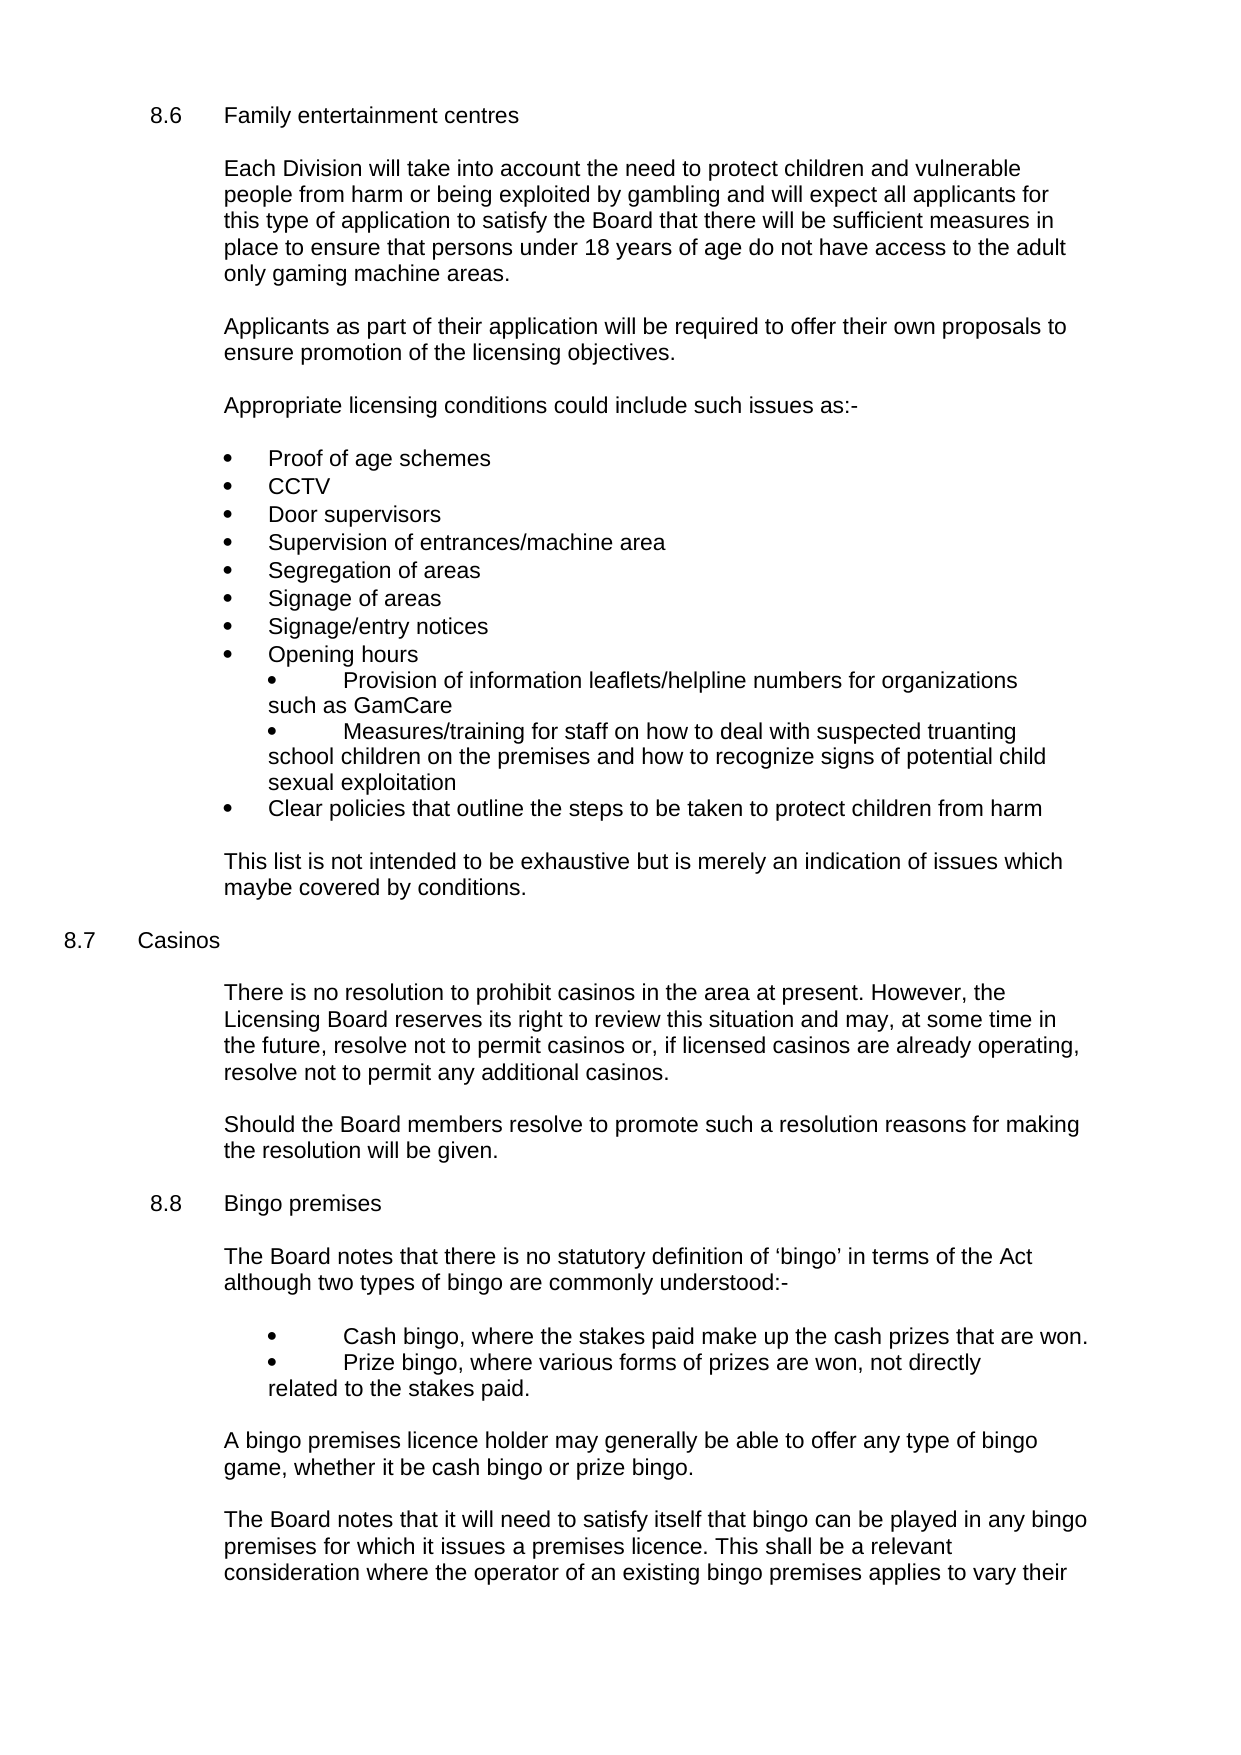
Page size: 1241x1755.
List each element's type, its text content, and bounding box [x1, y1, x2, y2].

text Each Division will take into account the need to protect children and vulnerable people from harm or being exploited by gambling and will expect all applicants for this type of application to satisfy the Board that there will be sufficient measures in place to ensure that persons under 18 years of age do not have access to the adult only gaming machine areas. [224, 154, 1068, 286]
text Appropriate licensing conditions could include such issues as:- [224, 392, 1149, 418]
list Cash bingo, where the stakes paid make up the cash prizes that are won. [268, 1322, 1149, 1350]
text The Board notes that it will need to satisfy itself that bingo can be played in any bingo premises for which it issues a premises licence. This shall be a relevant consideration where the operator of an existing bingo premises applies to vary their [224, 1506, 1088, 1585]
list CCTV [223, 472, 1149, 500]
list Signage/entry notices [223, 612, 1149, 640]
list Opening hours [223, 640, 1149, 668]
list Bingo premises [150, 1190, 1149, 1217]
text There is no resolution to prohibit casinos in the area at present. However, the Licensing Board reserves its right to review this situation and may, at some time in the future, resolve not to permit casinos or, if licensed casinos are already operating, resolve not to permit any additional casinos. [224, 979, 1082, 1085]
list Measures/training for staff on how to deal with suspected truanting school children on the premises and how to recognize signs of potential child sexual exploitation [268, 719, 1047, 795]
list Proof of age schemes [223, 444, 1149, 472]
list Family entertainment centres [150, 102, 1149, 128]
text Should the Board members resolve to promote such a resolution reasons for making the resolution will be given. [224, 1111, 1082, 1164]
text Applicants as part of their application will be required to offer their own proposals to ensure promotion of the licensing objectives. [224, 313, 1069, 365]
list Door supervisors [223, 500, 1149, 528]
list Provision of information leaflets/helpline numbers for organizations such as GamCare [268, 668, 1029, 719]
list Clear policies that outline the steps to be taken to protect children from harm [223, 795, 1149, 822]
list Supervision of entrances/machine area [223, 528, 1149, 556]
text The Board notes that there is no statutory definition of ‘bingo’ in terms of the Act although two types of bingo are commonly understood:- [224, 1243, 1035, 1296]
list Segregation of areas [223, 556, 1149, 584]
list Casinos [64, 927, 1149, 953]
list Prize bingo, where various forms of prizes are won, not directly related to the stakes paid. [268, 1350, 1047, 1401]
list Signage of areas [223, 584, 1149, 612]
text This list is not intended to be exhaustive but is merely an indication of issues which maybe covered by conditions. [224, 848, 1065, 900]
text A bingo premises licence holder may generally be able to offer any type of bingo game, whether it be cash bingo or prize bingo. [224, 1427, 1040, 1480]
